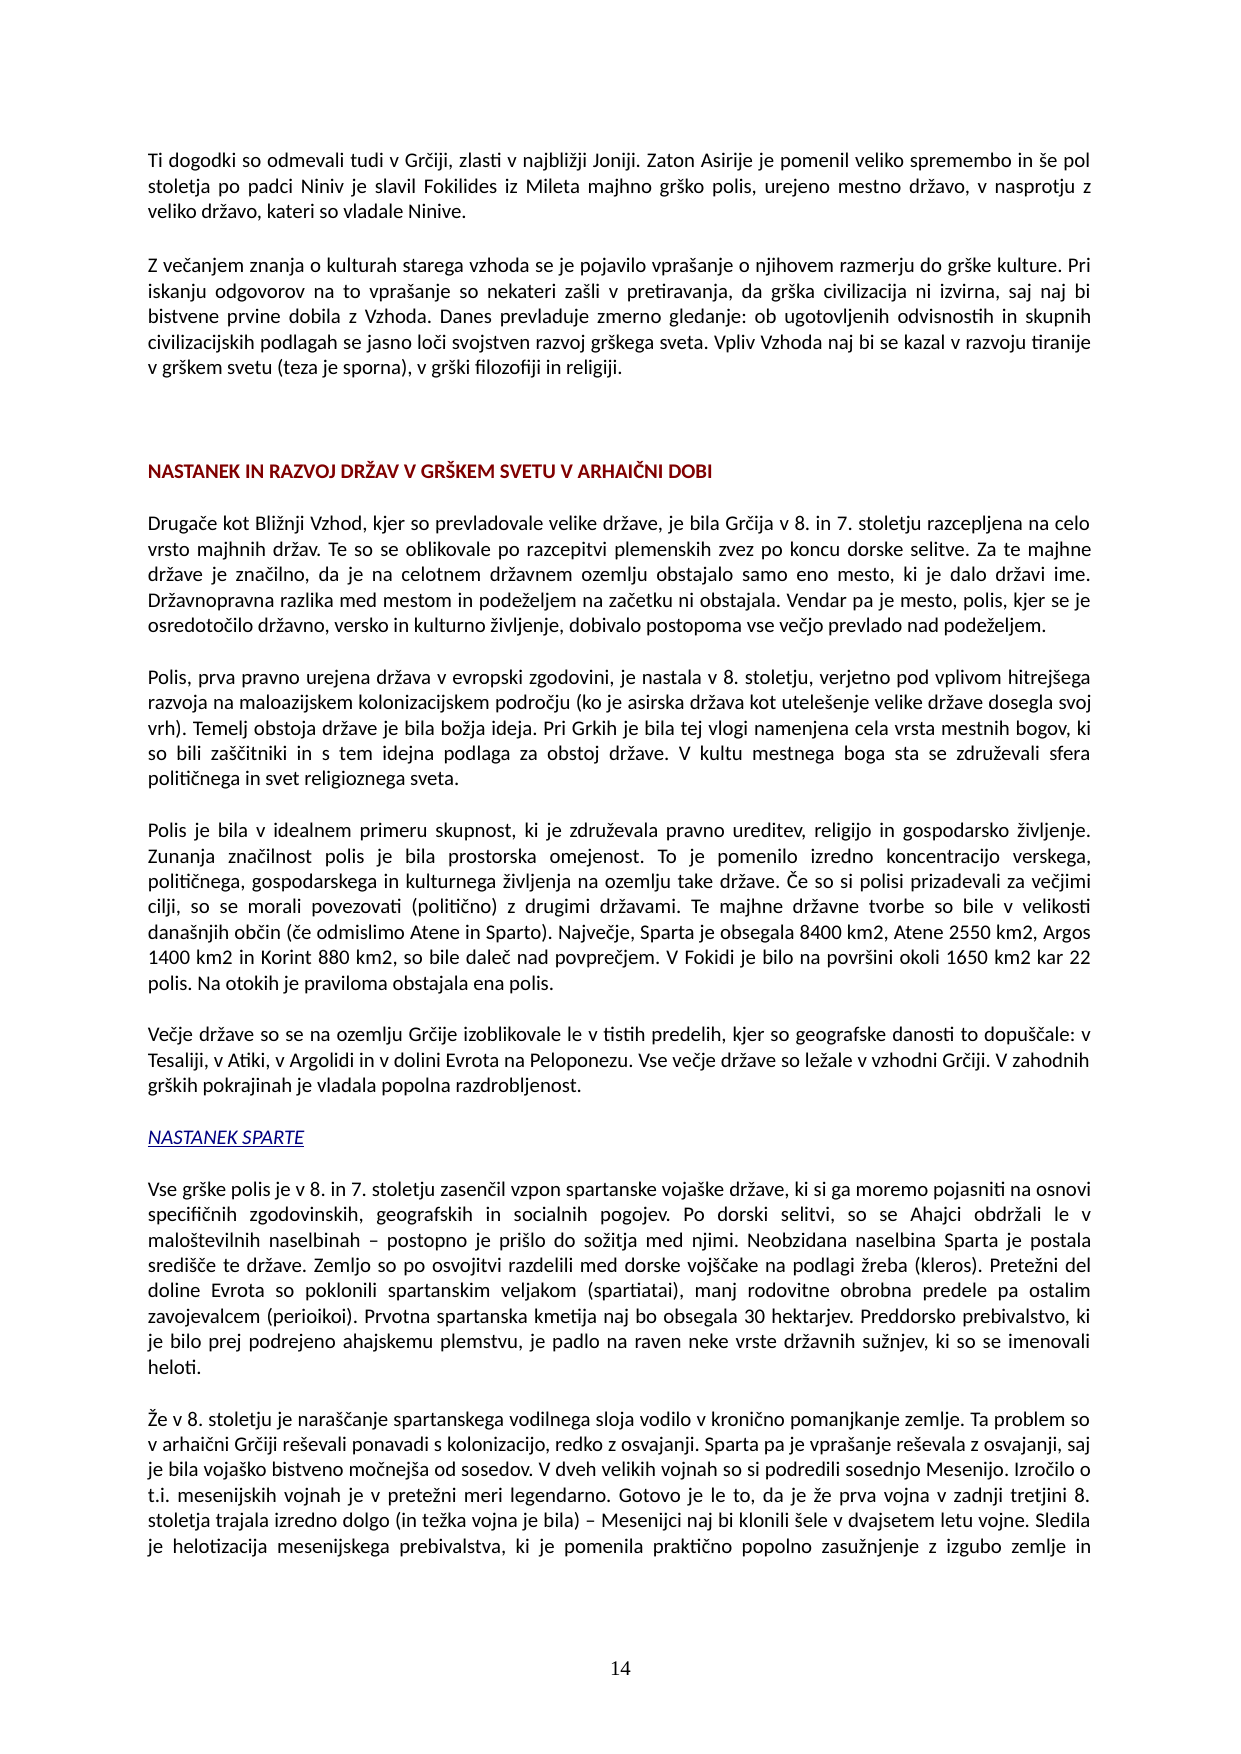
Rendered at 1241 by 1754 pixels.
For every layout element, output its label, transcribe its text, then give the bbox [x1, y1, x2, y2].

text Polis, prva pravno urejena država v evropski zgodovini, je nastala v 8. stoletju, verjetno pod vplivom hitrejšega razvoja na maloazijskem kolonizacijskem področju (ko je asirska država kot utelešenje velike države dosegla svoj vrh). Temelj obstoja države je bila božja ideja. Pri Grkih je bila tej vlogi namenjena cela vrsta mestnih bogov, ki so bili zaščitniki in s tem idejna podlaga za obstoj države. V kultu mestnega boga sta se združevali sfera političnega in svet religioznega sveta. [148, 664, 1093, 791]
text Večje države so se na ozemlju Grčije izoblikovale le v tistih predelih, kjer so geografske danosti to dopuščale: v Tesaliji, v Atiki, v Argolidi in v dolini Evrota na Peloponezu. Vse večje države so ležale v vzhodni Grčiji. V zahodnih grških pokrajinah je vladala popolna razdrobljenost. [148, 1022, 1093, 1098]
text Z večanjem znanja o kulturah starega vzhoda se je pojavilo vprašanje o njihovem razmerju do grške kulture. Pri iskanju odgovorov na to vprašanje so nekateri zašli v pretiravanja, da grška civilizacija ni izvirna, saj naj bi bistvene prvine dobila z Vzhoda. Danes prevladuje zmerno gledanje: ob ugotovljenih odvisnostih in skupnih civilizacijskih podlagah se jasno loči svojstven razvoj grškega sveta. Vpliv Vzhoda naj bi se kazal v razvoju tiranije v grškem svetu (teza je sporna), v grški filozofiji in religiji. [148, 253, 1093, 380]
text Drugače kot Bližnji Vzhod, kjer so prevladovale velike države, je bila Grčija v 8. in 7. stoletju razcepljena na celo vrsto majhnih držav. Te so se oblikovale po razcepitvi plemenskih zvez po koncu dorske selitve. Za te majhne države je značilno, da je na celotnem državnem ozemlju obstajalo samo eno mesto, ki je dalo državi ime. Državnopravna razlika med mestom in podeželjem na začetku ni obstajala. Vendar pa je mesto, polis, kjer se je osredotočilo državno, versko in kulturno življenje, dobivalo postopoma vse večjo prevlado nad podeželjem. [148, 511, 1093, 638]
text Ti dogodki so odmevali tudi v Grčiji, zlasti v najbližji Joniji. Zaton Asirije je pomenil veliko spremembo in še pol stoletja po padci Niniv je slavil Fokilides iz Mileta majhno grško polis, urejeno mestno državo, v nasprotju z veliko državo, kateri so vladale Ninive. [148, 148, 1093, 224]
text Vse grške polis je v 8. in 7. stoletju zasenčil vzpon spartanske vojaške države, ki si ga moremo pojasniti na osnovi specifičnih zgodovinskih, geografskih in socialnih pogojev. Po dorski selitvi, so se Ahajci obdržali le v maloštevilnih naselbinah – postopno je prišlo do sožitja med njimi. Neobzidana naselbina Sparta je postala središče te države. Zemljo so po osvojitvi razdelili med dorske vojščake na podlagi žreba (kleros). Pretežni del doline Evrota so poklonili spartanskim veljakom (spartiatai), manj rodovitne obrobna predele pa ostalim zavojevalcem (perioikoi). Prvotna spartanska kmetija naj bo obsegala 30 hektarjev. Preddorsko prebivalstvo, ki je bilo prej podrejeno ahajskemu plemstvu, je padlo na raven neke vrste državnih sužnjev, ki so se imenovali heloti. [148, 1176, 1093, 1379]
text Že v 8. stoletju je naraščanje spartanskega vodilnega sloja vodilo v kronično pomanjkanje zemlje. Ta problem so v arhaični Grčiji reševali ponavadi s kolonizacijo, redko z osvajanji. Sparta pa je vprašanje reševala z osvajanji, saj je bila vojaško bistveno močnejša od sosedov. V dveh velikih vojnah so si podredili sosednjo Mesenijo. Izročilo o t.i. mesenijskih vojnah je v pretežni meri legendarno. Gotovo je le to, da je že prva vojna v zadnji tretjini 8. stoletja trajala izredno dolgo (in težka vojna je bila) – Mesenijci naj bi klonili šele v dvajsetem letu vojne. Sledila je helotizacija mesenijskega prebivalstva, ki je pomenila praktično popolno zasužnjenje z izgubo zemlje in [148, 1406, 1093, 1558]
text Polis je bila v idealnem primeru skupnost, ki je združevala pravno ureditev, religijo in gospodarsko življenje. Zunanja značilnost polis je bila prostorska omejenost. To je pomenilo izredno koncentracijo verskega, političnega, gospodarskega in kulturnega življenja na ozemlju take države. Če so si polisi prizadevali za večjimi cilji, so se morali povezovati (politično) z drugimi državami. Te majhne državne tvorbe so bile v velikosti današnjih občin (če odmislimo Atene in Sparto). Največje, Sparta je obsegala 8400 km2, Atene 2550 km2, Argos 1400 km2 in Korint 880 km2, so bile daleč nad povprečjem. V Fokidi je bilo na površini okoli 1650 km2 kar 22 polis. Na otokih je praviloma obstajala ena polis. [148, 817, 1093, 995]
text NASTANEK IN RAZVOJ DRŽAV V GRŠKEM SVETU V ARHAIČNI DOBI [148, 459, 1093, 484]
text NASTANEK SPARTE [148, 1124, 1093, 1150]
